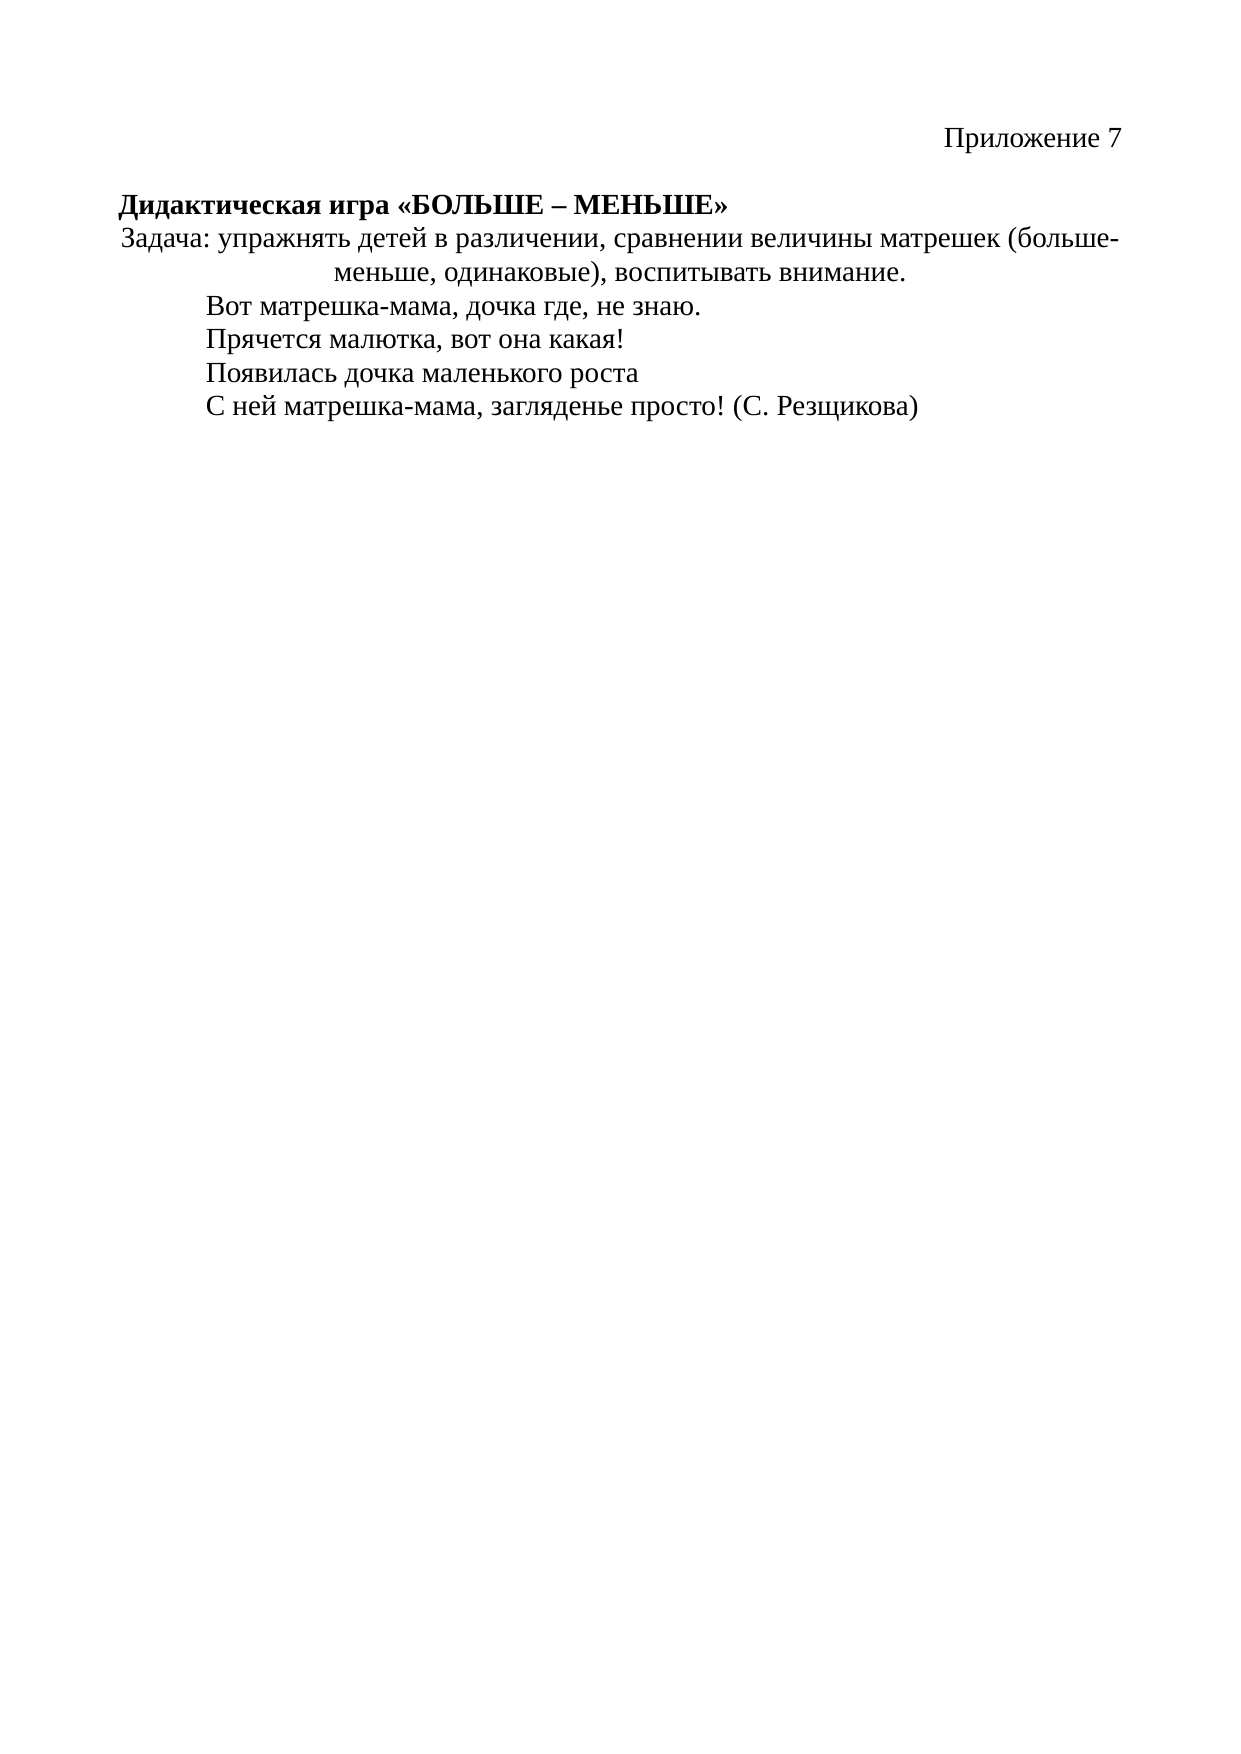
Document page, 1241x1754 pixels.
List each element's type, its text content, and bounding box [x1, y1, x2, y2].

text Появилась дочка маленького роста [118, 355, 1122, 388]
text Прячется малютка, вот она какая! [118, 321, 1122, 355]
text Дидактическая игра «БОЛЬШЕ – МЕНЬШЕ» [118, 187, 1122, 221]
text Вот матрешка-мама, дочка где, не знаю. [118, 288, 1122, 321]
text С ней матрешка-мама, загляденье просто! (С. Резщикова) [118, 388, 1122, 422]
text Приложение 7 [118, 118, 1122, 153]
text Задача: упражнять детей в различении, сравнении величины матрешек (больше-меньше, одинаковые), воспитывать внимание. [118, 221, 1122, 288]
